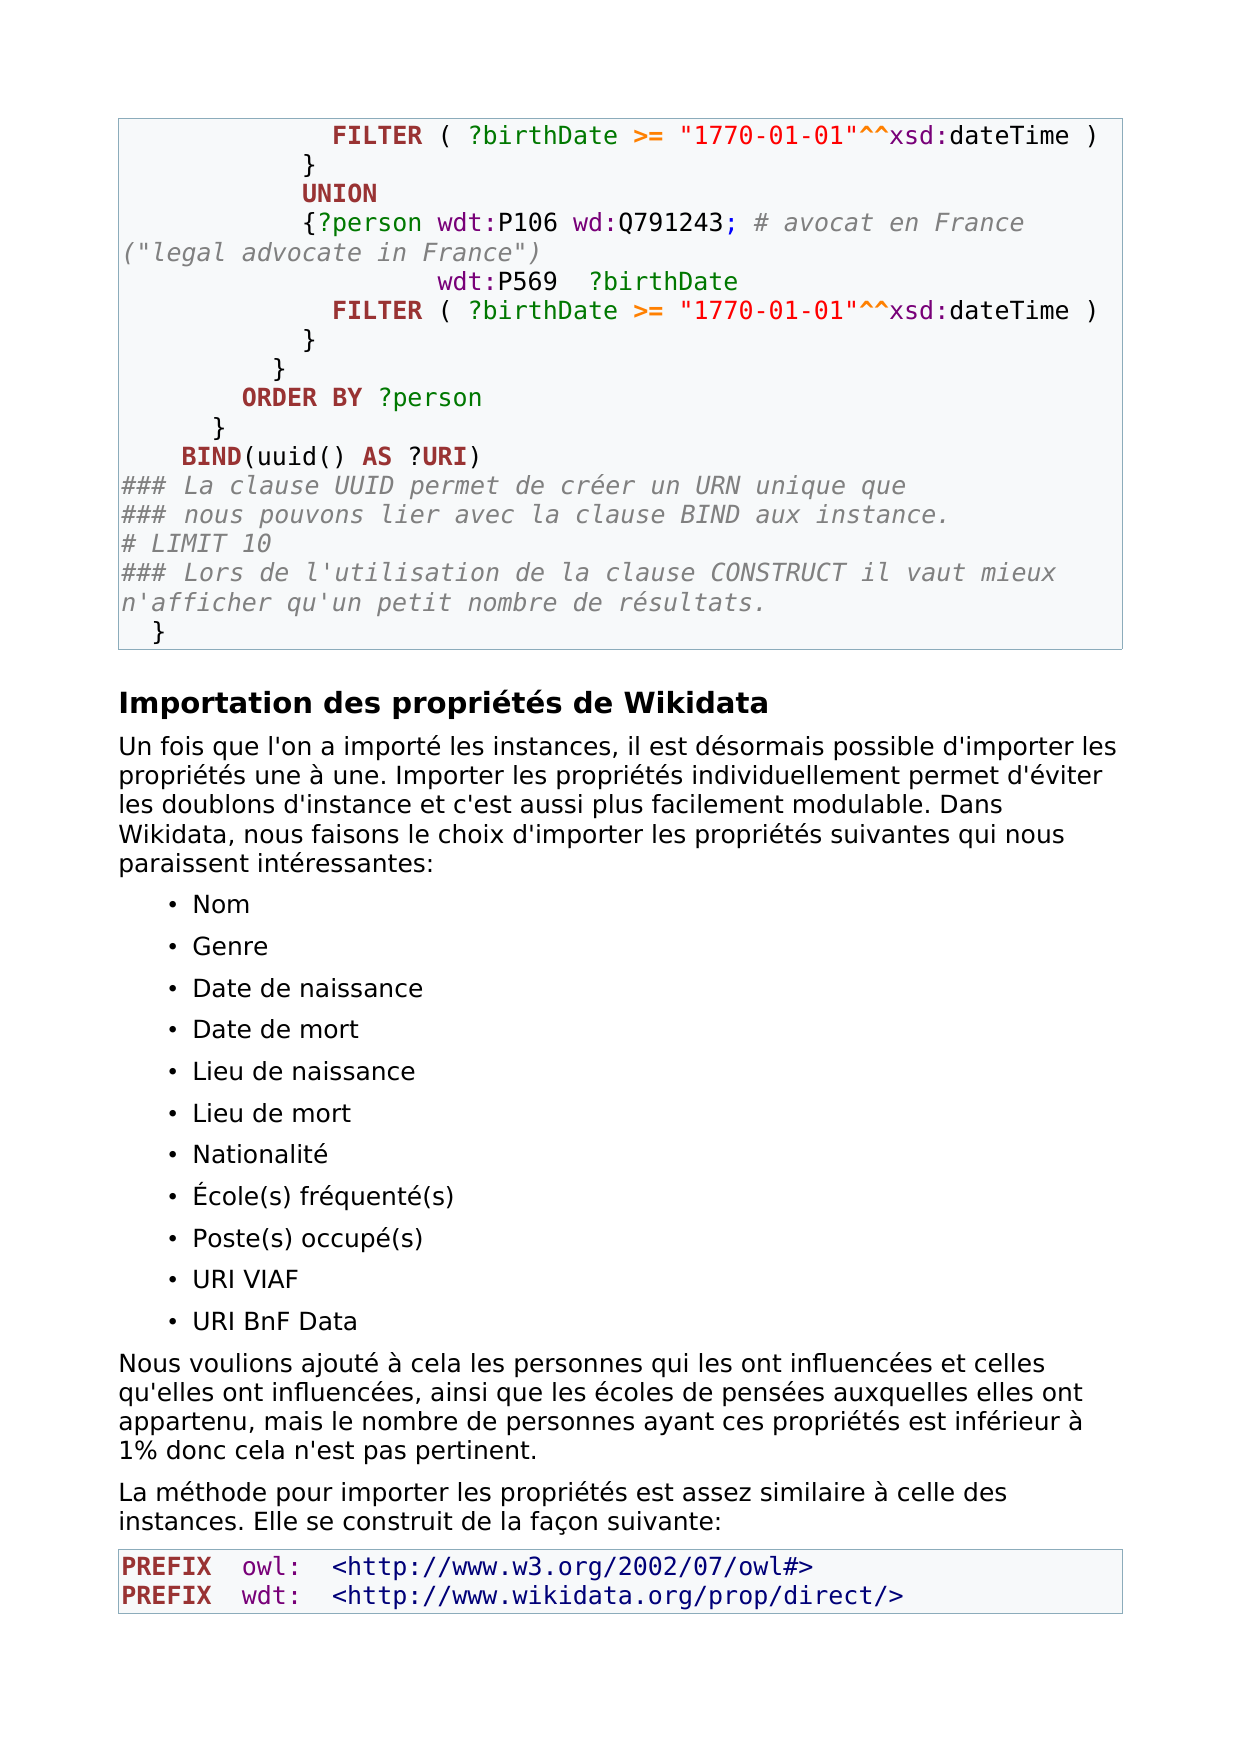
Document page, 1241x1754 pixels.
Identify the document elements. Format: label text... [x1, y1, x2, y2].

list Lieu de naissance [177, 1057, 1122, 1087]
list Date de naissance [177, 974, 1122, 1003]
list Lieu de mort [177, 1099, 1122, 1128]
text FILTER ( ?birthDate >= "1770-01-01"^^xsd:dateTime ) } UNION {?person wdt:P106 wd:Q791243; # avocat en France ("legal advocate in France") wdt:P569 ?birthDate FILTER ( ?birthDate >= "1770-01-01"^^xsd:dateTime ) } } ORDER BY ?person } BIND(uuid() AS ?URI) ### La clause UUID permet de créer un URN unique que ### nous pouvons lier avec la clause BIND aux instance. # LIMIT 10 ### Lors de l'utilisation de la clause CONSTRUCT il vaut mieux n'afficher qu'un petit nombre de résultats. } [119, 119, 1122, 649]
text Un fois que l'on a importé les instances, il est désormais possible d'importer les propriétés une à une. Importer les propriétés individuellement permet d'éviter les doublons d'instance et c'est aussi plus facilement modulable. Dans Wikidata, nous faisons le choix d'importer les propriétés suivantes qui nous paraissent intéressantes: [118, 732, 1122, 878]
text PREFIX owl: <http://www.w3.org/2002/07/owl#> PREFIX wdt: <http://www.wikidata.org/prop/direct/> [119, 1550, 1122, 1613]
list URI BnF Data [177, 1307, 1122, 1337]
list Date de mort [177, 1016, 1122, 1045]
list Genre [177, 932, 1122, 962]
list Nationalité [177, 1141, 1122, 1170]
list Poste(s) occupé(s) [177, 1224, 1122, 1253]
text Nous voulions ajouté à cela les personnes qui les ont influencées et celles qu'elles ont influencées, ainsi que les écoles de pensées auxquelles elles ont appartenu, mais le nombre de personnes ayant ces propriétés est inférieur à 1% donc cela n'est pas pertinent. [118, 1349, 1122, 1466]
list Nom [177, 891, 1122, 920]
text La méthode pour importer les propriétés est assez similaire à celle des instances. Elle se construit de la façon suivante: [118, 1478, 1122, 1537]
list URI VIAF [177, 1266, 1122, 1295]
list École(s) fréquenté(s) [177, 1182, 1122, 1212]
subtitle Importation des propriétés de Wikidata [118, 686, 1122, 720]
